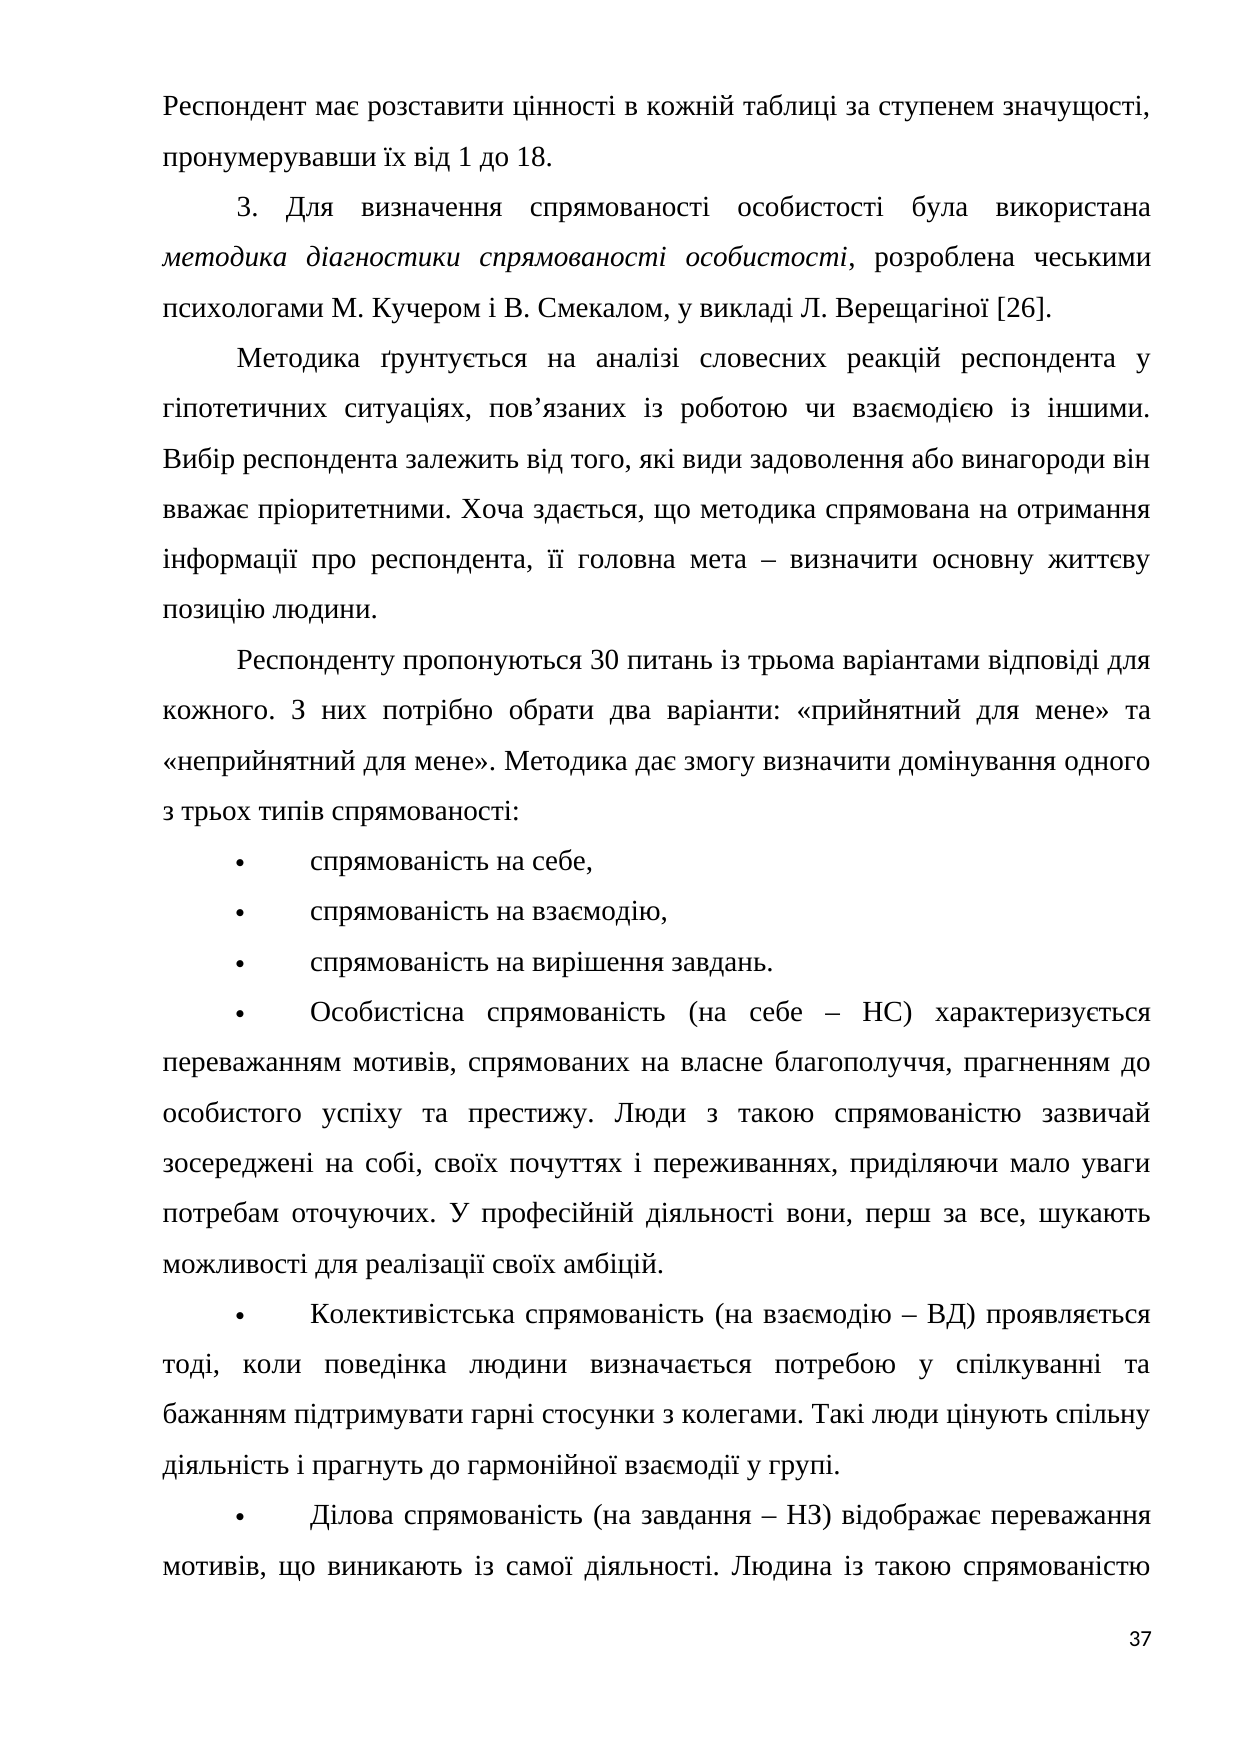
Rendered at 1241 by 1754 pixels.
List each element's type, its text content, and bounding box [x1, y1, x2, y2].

text Методика ґрунтується на аналізі словесних реакцій респондента у гіпотетичних ситуаціях, пов’язаних із роботою чи взаємодією із іншими. Вибір респондента залежить від того, які види задоволення або винагороди він вважає пріоритетними. Хоча здається, що методика спрямована на отримання інформації про респондента, її головна мета – визначити основну життєву позицію людини. [162, 340, 1152, 625]
list Особистісна спрямованість (на себе – НС) характеризується переважанням мотивів, спрямованих на власне благополуччя, прагненням до особистого успіху та престижу. Люди з такою спрямованістю зазвичай зосереджені на собі, своїх почуттях і переживаннях, приділяючи мало уваги потребам оточуючих. У професійній діяльності вони, перш за все, шукають можливості для реалізації своїх амбіцій. [162, 994, 1152, 1279]
list Ділова спрямованість (на завдання – НЗ) відображає переважання мотивів, що виникають із самої діяльності. Людина із такою спрямованістю [162, 1497, 1152, 1581]
text Респонденту пропонуються 30 питань із трьома варіантами відповіді для кожного. З них потрібно обрати два варіанти: «прийнятний для мене» та «неприйнятний для мене». Методика дає змогу визначити домінування одного з трьох типів спрямованості: [162, 642, 1152, 826]
text 3. Для визначення спрямованості особистості була використана методика діагностики спрямованості особистості, розроблена чеськими психологами М. Кучером і В. Смекалом, у викладі Л. Верещагіної [26]. [162, 189, 1152, 323]
list спрямованість на вирішення завдань. [162, 944, 1152, 977]
list Колективістська спрямованість (на взаємодію – ВД) проявляється тоді, коли поведінка людини визначається потребою у спілкуванні та бажанням підтримувати гарні стосунки з колегами. Такі люди цінують спільну діяльність і прагнуть до гармонійної взаємодії у групі. [162, 1296, 1152, 1481]
text Респондент має розставити цінності в кожній таблиці за ступенем значущості, пронумерувавши їх від 1 до 18. [162, 88, 1152, 172]
list спрямованість на взаємодію, [162, 893, 1152, 927]
list спрямованість на себе, [162, 843, 1152, 877]
